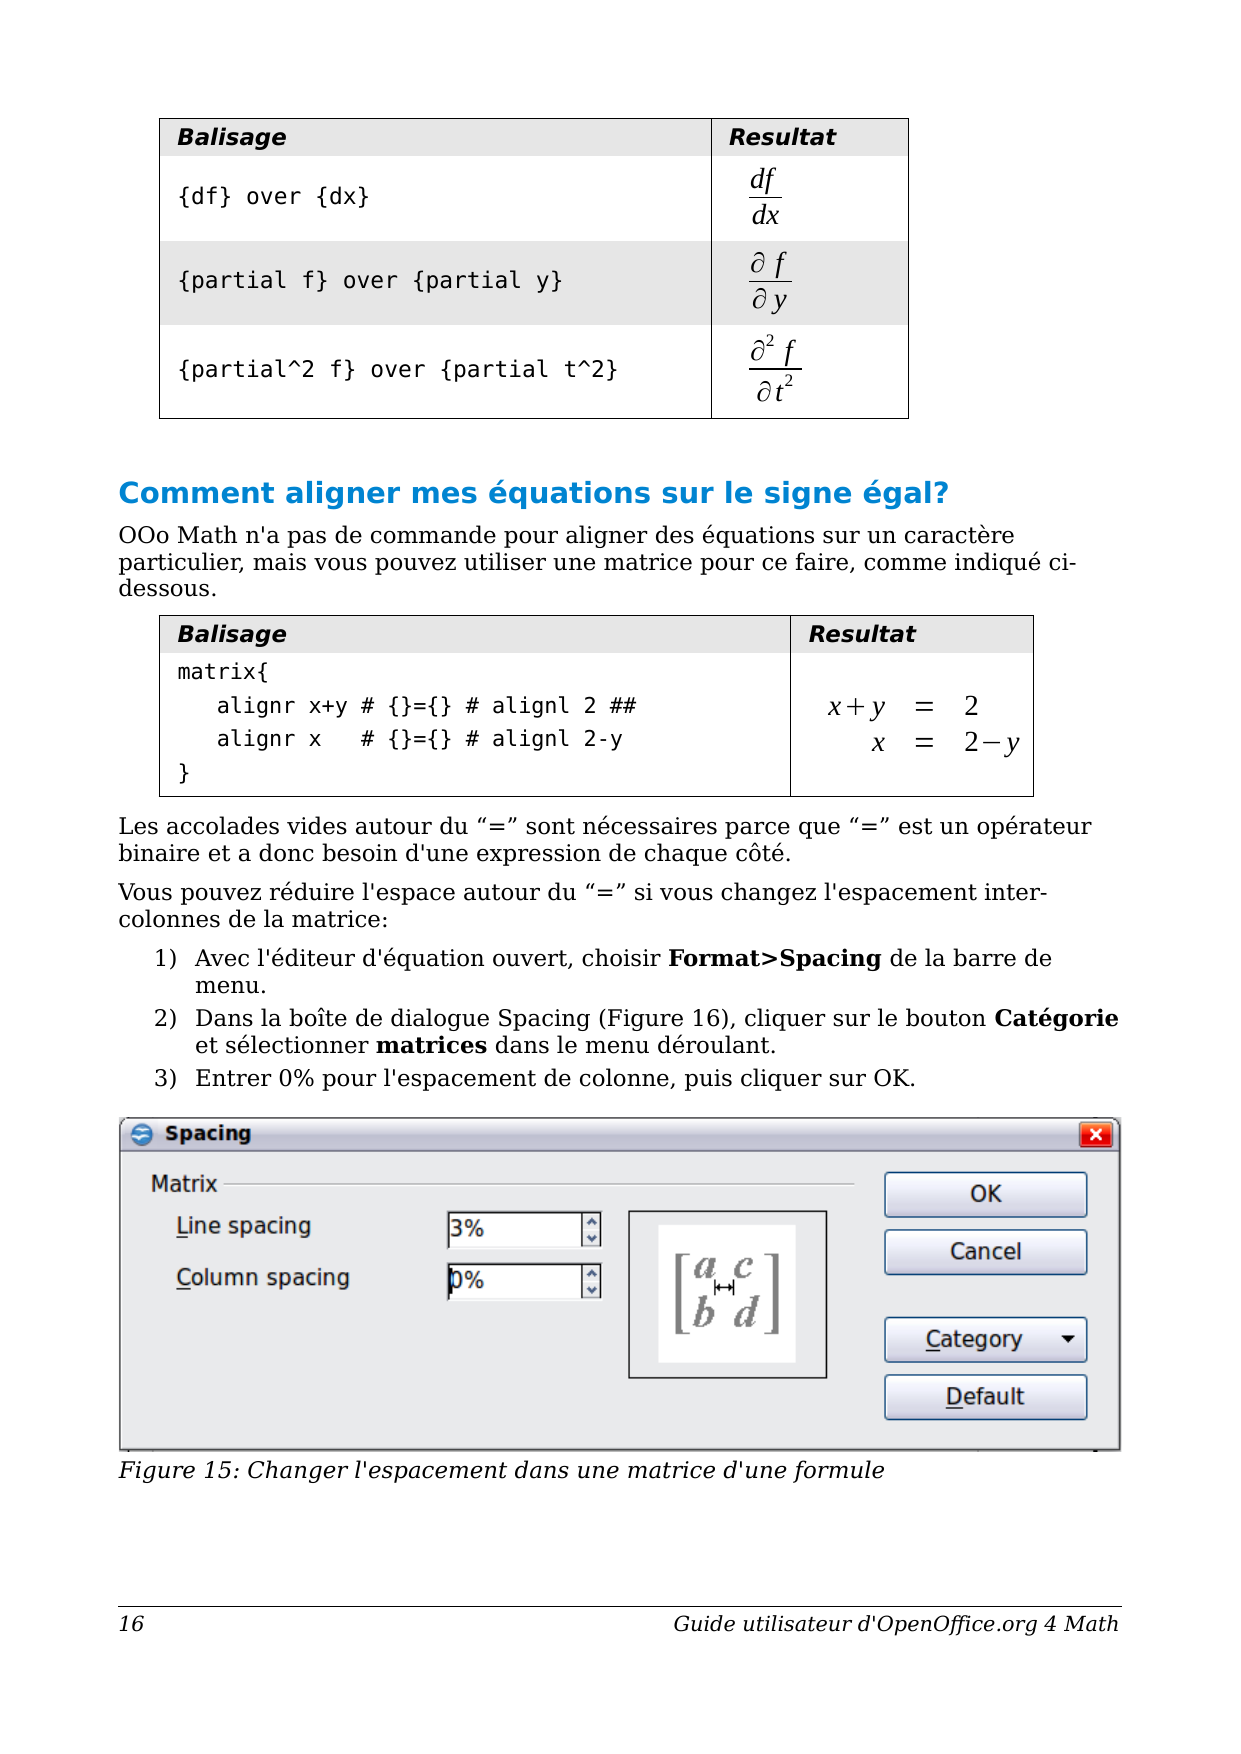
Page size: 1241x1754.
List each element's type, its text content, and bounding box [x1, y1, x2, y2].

table_header Resultat [712, 119, 908, 156]
list Entrer 0% pour l'espacement de colonne, puis cliquer sur OK. [177, 1065, 1122, 1092]
text OOo Math n'a pas de commande pour aligner des équations sur un caractère particulier, mais vous pouvez utiliser une matrice pour ce faire, comme indiqué ci-dessous. [118, 522, 1122, 602]
table_cell [712, 325, 908, 417]
table_cell [791, 654, 1033, 796]
text Vous pouvez réduire l'espace autour du “=” si vous changez l'espacement inter-colonnes de la matrice: [118, 879, 1122, 933]
list Avec l'éditeur d'équation ouvert, choisir Format>Spacing de la barre de menu. [177, 945, 1122, 999]
text Les accolades vides autour du “=” sont nécessaires parce que “=” est un opérateur binaire et a donc besoin d'une expression de chaque côté. [118, 813, 1122, 867]
table_header Resultat [791, 616, 1033, 653]
table_cell [712, 241, 908, 325]
table_cell [712, 156, 908, 241]
table_header Balisage [160, 616, 790, 653]
table_cell matrix{ alignr x+y # {}={} # alignl 2 ## alignr x # {}={} # alignl 2-y } [160, 654, 790, 796]
picture [118, 1117, 1122, 1452]
list Dans la boîte de dialogue Spacing (Figure 16), cliquer sur le bouton Catégorie et sélectionner matrices dans le menu déroulant. [177, 1005, 1122, 1059]
table_cell {df} over {dx} [160, 156, 711, 241]
table_cell {partial f} over {partial y} [160, 241, 711, 325]
table_cell {partial^2 f} over {partial t^2} [160, 325, 711, 417]
subtitle Comment aligner mes équations sur le signe égal? [118, 476, 1122, 510]
text Figure 15: Changer l'espacement dans une matrice d'une formule [119, 1458, 1122, 1484]
table_header Balisage [160, 119, 711, 156]
